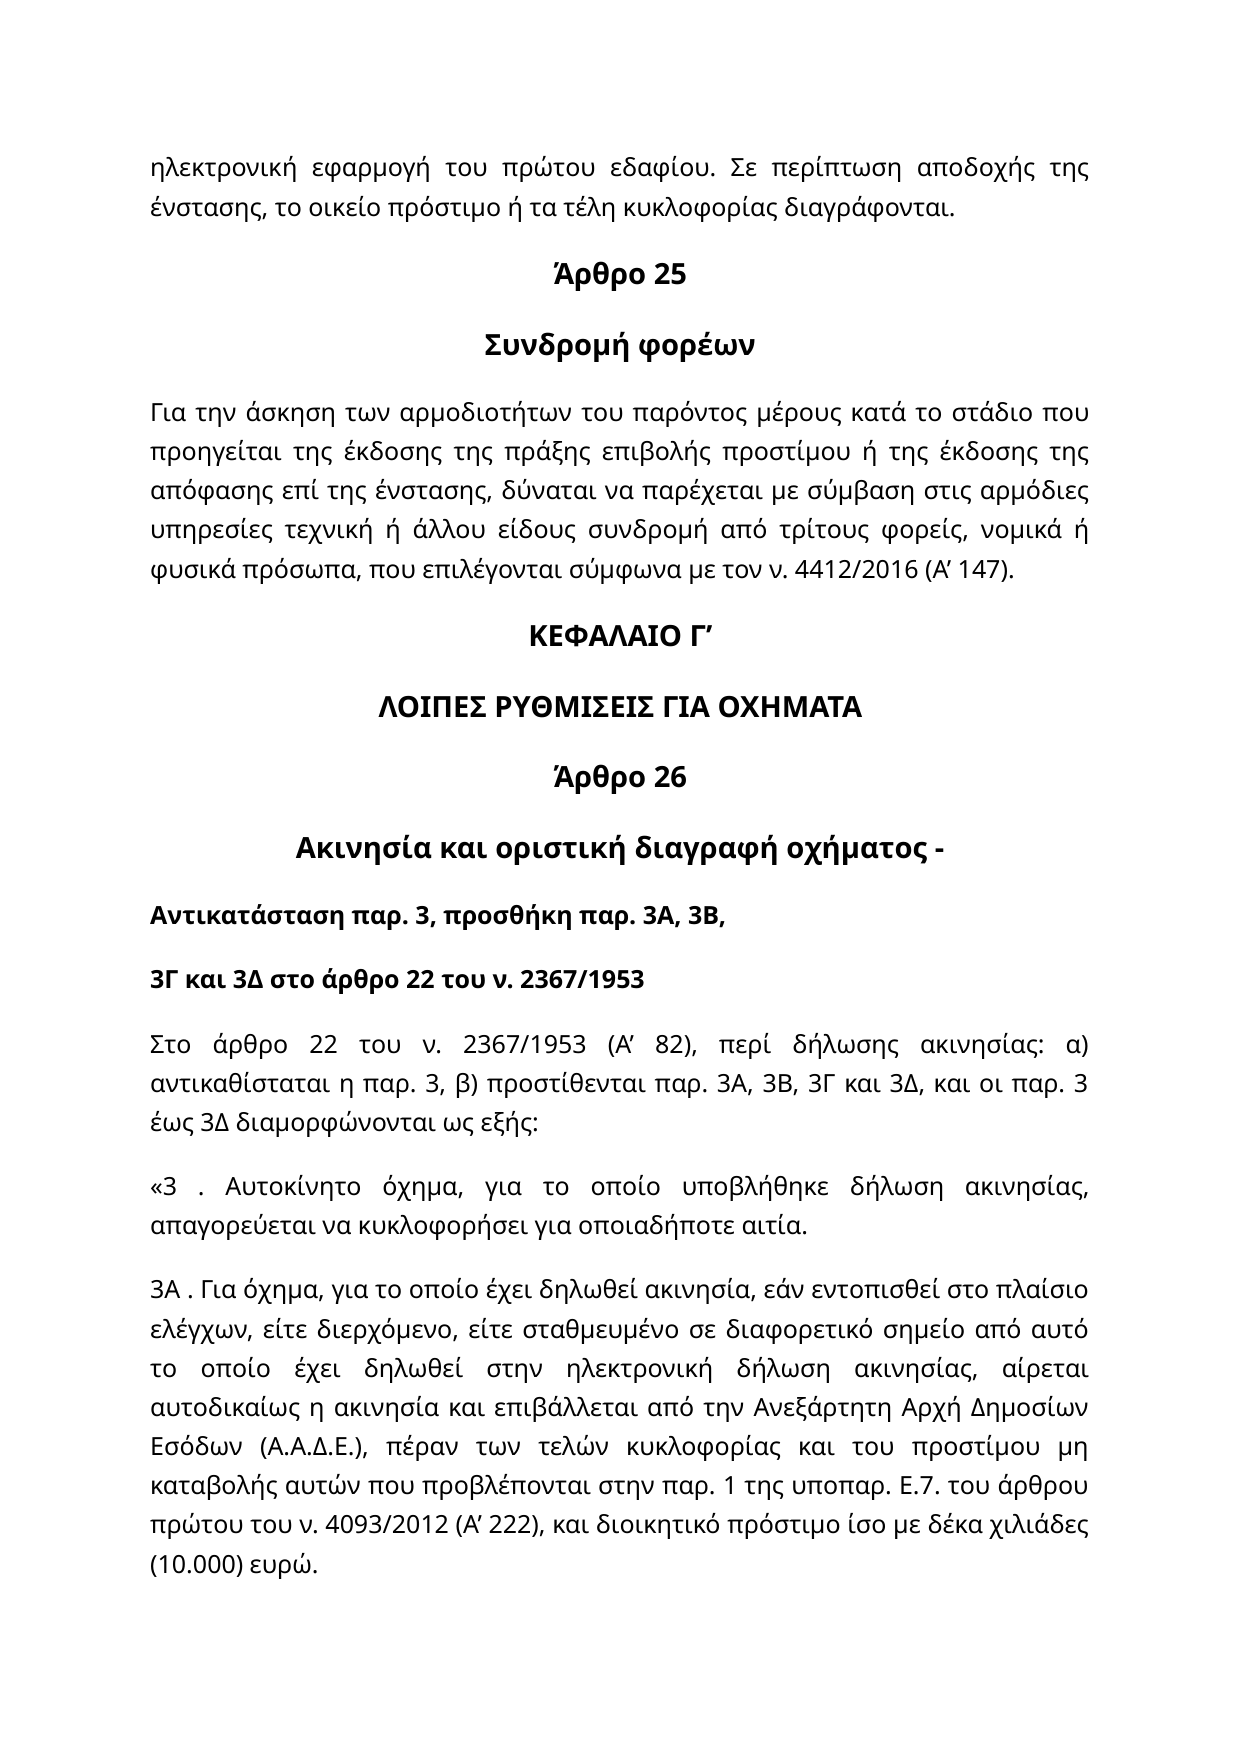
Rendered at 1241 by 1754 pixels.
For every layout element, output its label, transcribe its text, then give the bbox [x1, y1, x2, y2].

text ηλεκτρονική εφαρμογή του πρώτου εδαφίου. Σε περίπτωση αποδοχής της ένστασης, το οικείο πρόστιμο ή τα τέλη κυκλοφορίας διαγράφονται. [150, 150, 1090, 223]
subtitle ΛΟΙΠΕΣ ΡΥΘΜΙΣΕΙΣ ΓΙΑ ΟΧΗΜΑΤΑ [150, 686, 1090, 726]
text 3Α . Για όχημα, για το οποίο έχει δηλωθεί ακινησία, εάν εντοπισθεί στο πλαίσιο ελέγχων, είτε διερχόμενο, είτε σταθμευμένο σε διαφορετικό σημείο από αυτό το οποίο έχει δηλωθεί στην ηλεκτρονική δήλωση ακινησίας, αίρεται αυτοδικαίως η ακινησία και επιβάλλεται από την Ανεξάρτητη Αρχή Δημοσίων Εσόδων (Α.Α.Δ.Ε.), πέραν των τελών κυκλοφορίας και του προστίμου μη καταβολής αυτών που προβλέπονται στην παρ. 1 της υποπαρ. Ε.7. του άρθρου πρώτου του ν. 4093/2012 (Α’ 222), και διοικητικό πρόστιμο ίσο με δέκα χιλιάδες (10.000) ευρώ. [150, 1272, 1090, 1580]
text Αντικατάσταση παρ. 3, προσθήκη παρ. 3Α, 3Β, [150, 898, 1090, 932]
subtitle Άρθρο 25 [150, 253, 1090, 293]
subtitle Άρθρο 26 [150, 757, 1090, 796]
subtitle Συνδρομή φορέων [150, 324, 1090, 364]
subtitle Ακινησία και οριστική διαγραφή οχήματος - [150, 827, 1090, 867]
subtitle ΚΕΦΑΛΑΙΟ Γ’ [150, 615, 1090, 655]
text «3 . Αυτοκίνητο όχημα, για το οποίο υποβλήθηκε δήλωση ακινησίας, απαγορεύεται να κυκλοφορήσει για οποιαδήποτε αιτία. [150, 1169, 1090, 1242]
text Στο άρθρο 22 του ν. 2367/1953 (Α’ 82), περί δήλωσης ακινησίας: α) αντικαθίσταται η παρ. 3, β) προστίθενται παρ. 3Α, 3Β, 3Γ και 3Δ, και οι παρ. 3 έως 3Δ διαμορφώνονται ως εξής: [150, 1026, 1090, 1139]
text Για την άσκηση των αρμοδιοτήτων του παρόντος μέρους κατά το στάδιο που προηγείται της έκδοσης της πράξης επιβολής προστίμου ή της έκδοσης της απόφασης επί της ένστασης, δύναται να παρέχεται με σύμβαση στις αρμόδιες υπηρεσίες τεχνική ή άλλου είδους συνδρομή από τρίτους φορείς, νομικά ή φυσικά πρόσωπα, που επιλέγονται σύμφωνα με τον ν. 4412/2016 (Α’ 147). [150, 394, 1090, 585]
text 3Γ και 3Δ στο άρθρο 22 του ν. 2367/1953 [150, 962, 1090, 996]
